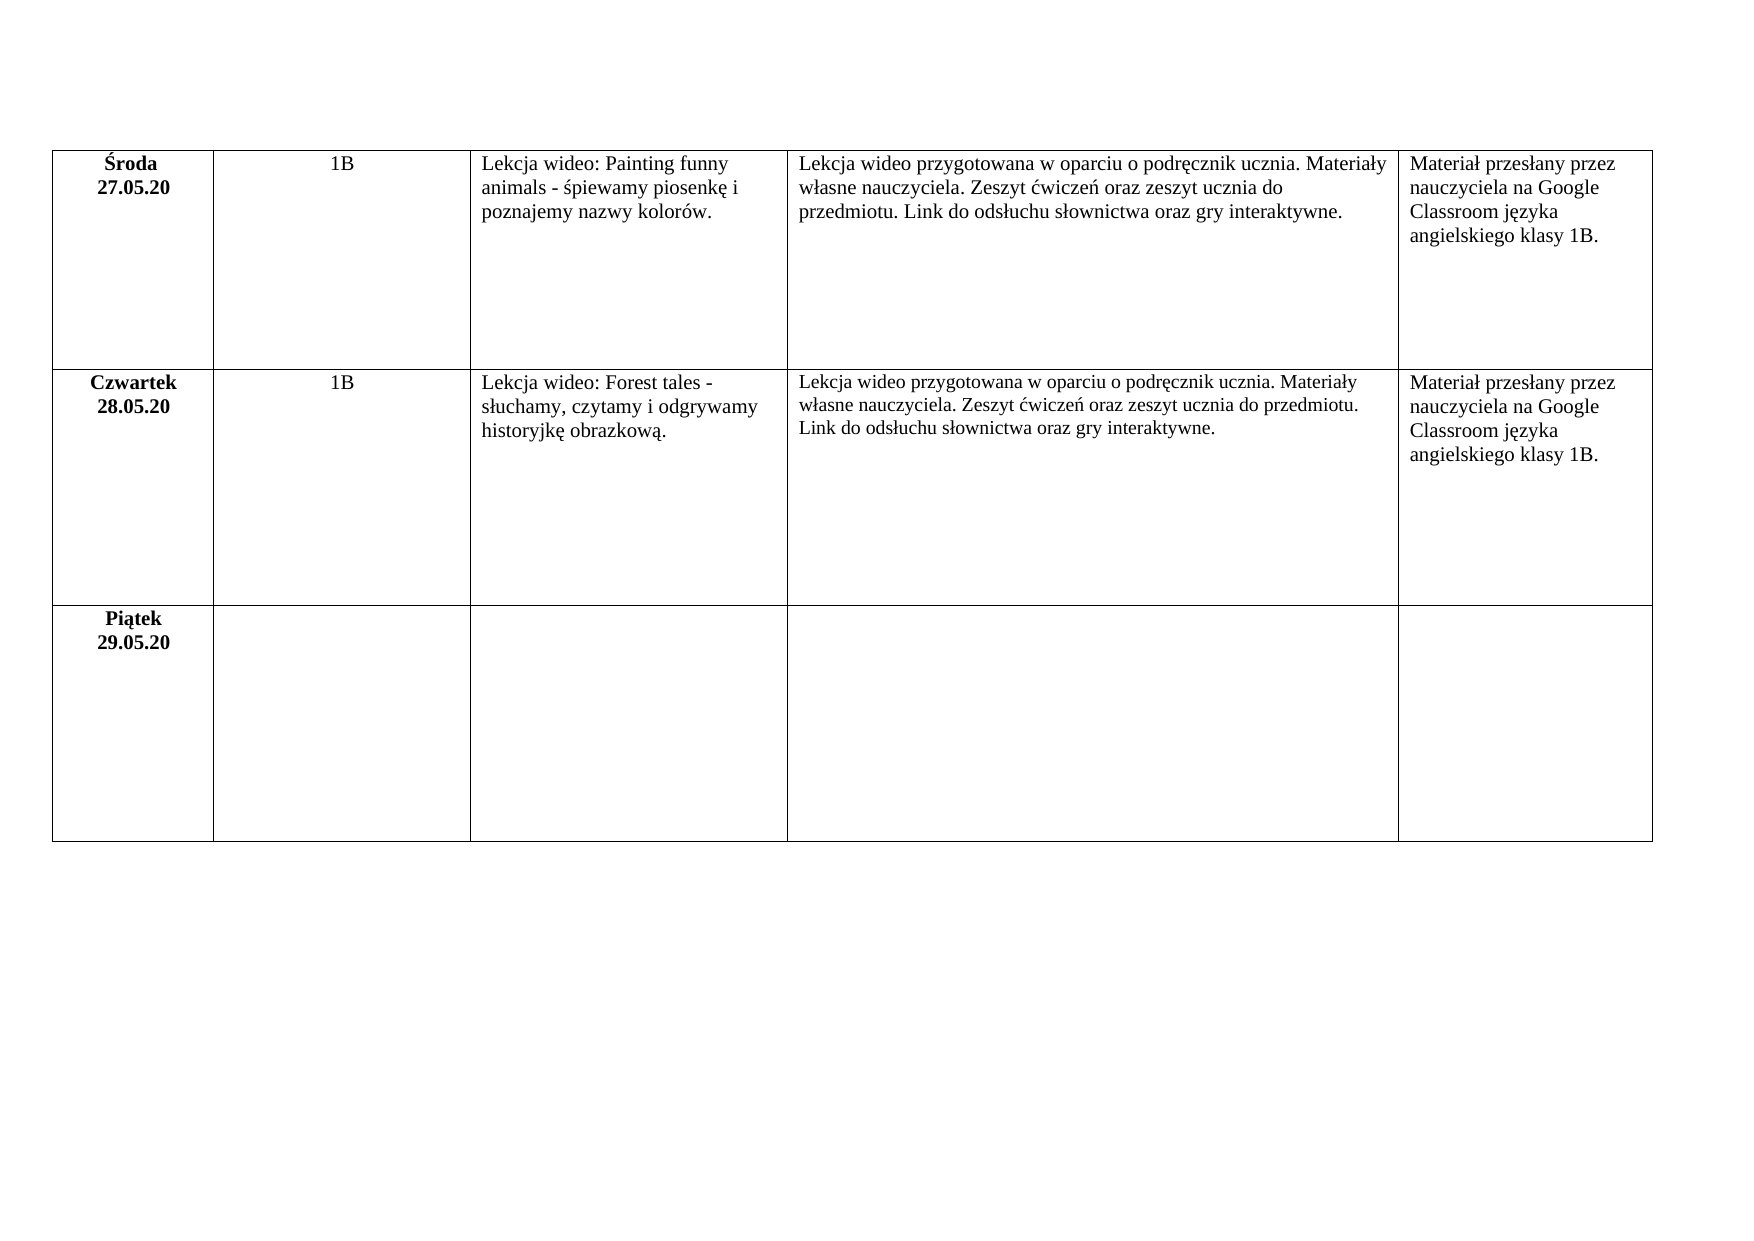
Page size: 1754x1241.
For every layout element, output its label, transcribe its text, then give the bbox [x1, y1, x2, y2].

table_cell Piątek 29.05.20 [53, 606, 213, 841]
table_cell [471, 606, 787, 841]
table_cell Czwartek 28.05.20 [53, 370, 213, 605]
table_cell [788, 606, 1398, 841]
table_cell Materiał przesłany przez nauczyciela na Google Classroom języka angielskiego klasy 1B. [1399, 370, 1652, 605]
table_cell Materiał przesłany przez nauczyciela na Google Classroom języka angielskiego klasy 1B. [1399, 151, 1652, 369]
table_cell Lekcja wideo przygotowana w oparciu o podręcznik ucznia. Materiały własne nauczyciela. Zeszyt ćwiczeń oraz zeszyt ucznia do przedmiotu. Link do odsłuchu słownictwa oraz gry interaktywne. [788, 370, 1398, 605]
table_cell [214, 606, 470, 841]
table_cell Lekcja wideo: Painting funny animals - śpiewamy piosenkę i poznajemy nazwy kolorów. [471, 151, 787, 369]
table_cell Środa 27.05.20 [53, 151, 213, 369]
table_cell Lekcja wideo przygotowana w oparciu o podręcznik ucznia. Materiały własne nauczyciela. Zeszyt ćwiczeń oraz zeszyt ucznia do przedmiotu. Link do odsłuchu słownictwa oraz gry interaktywne. [788, 151, 1398, 369]
table_cell [1399, 606, 1652, 841]
table_cell 1B [214, 370, 470, 605]
table_cell 1B [214, 151, 470, 369]
table_cell Lekcja wideo: Forest tales - słuchamy, czytamy i odgrywamy historyjkę obrazkową. [471, 370, 787, 605]
